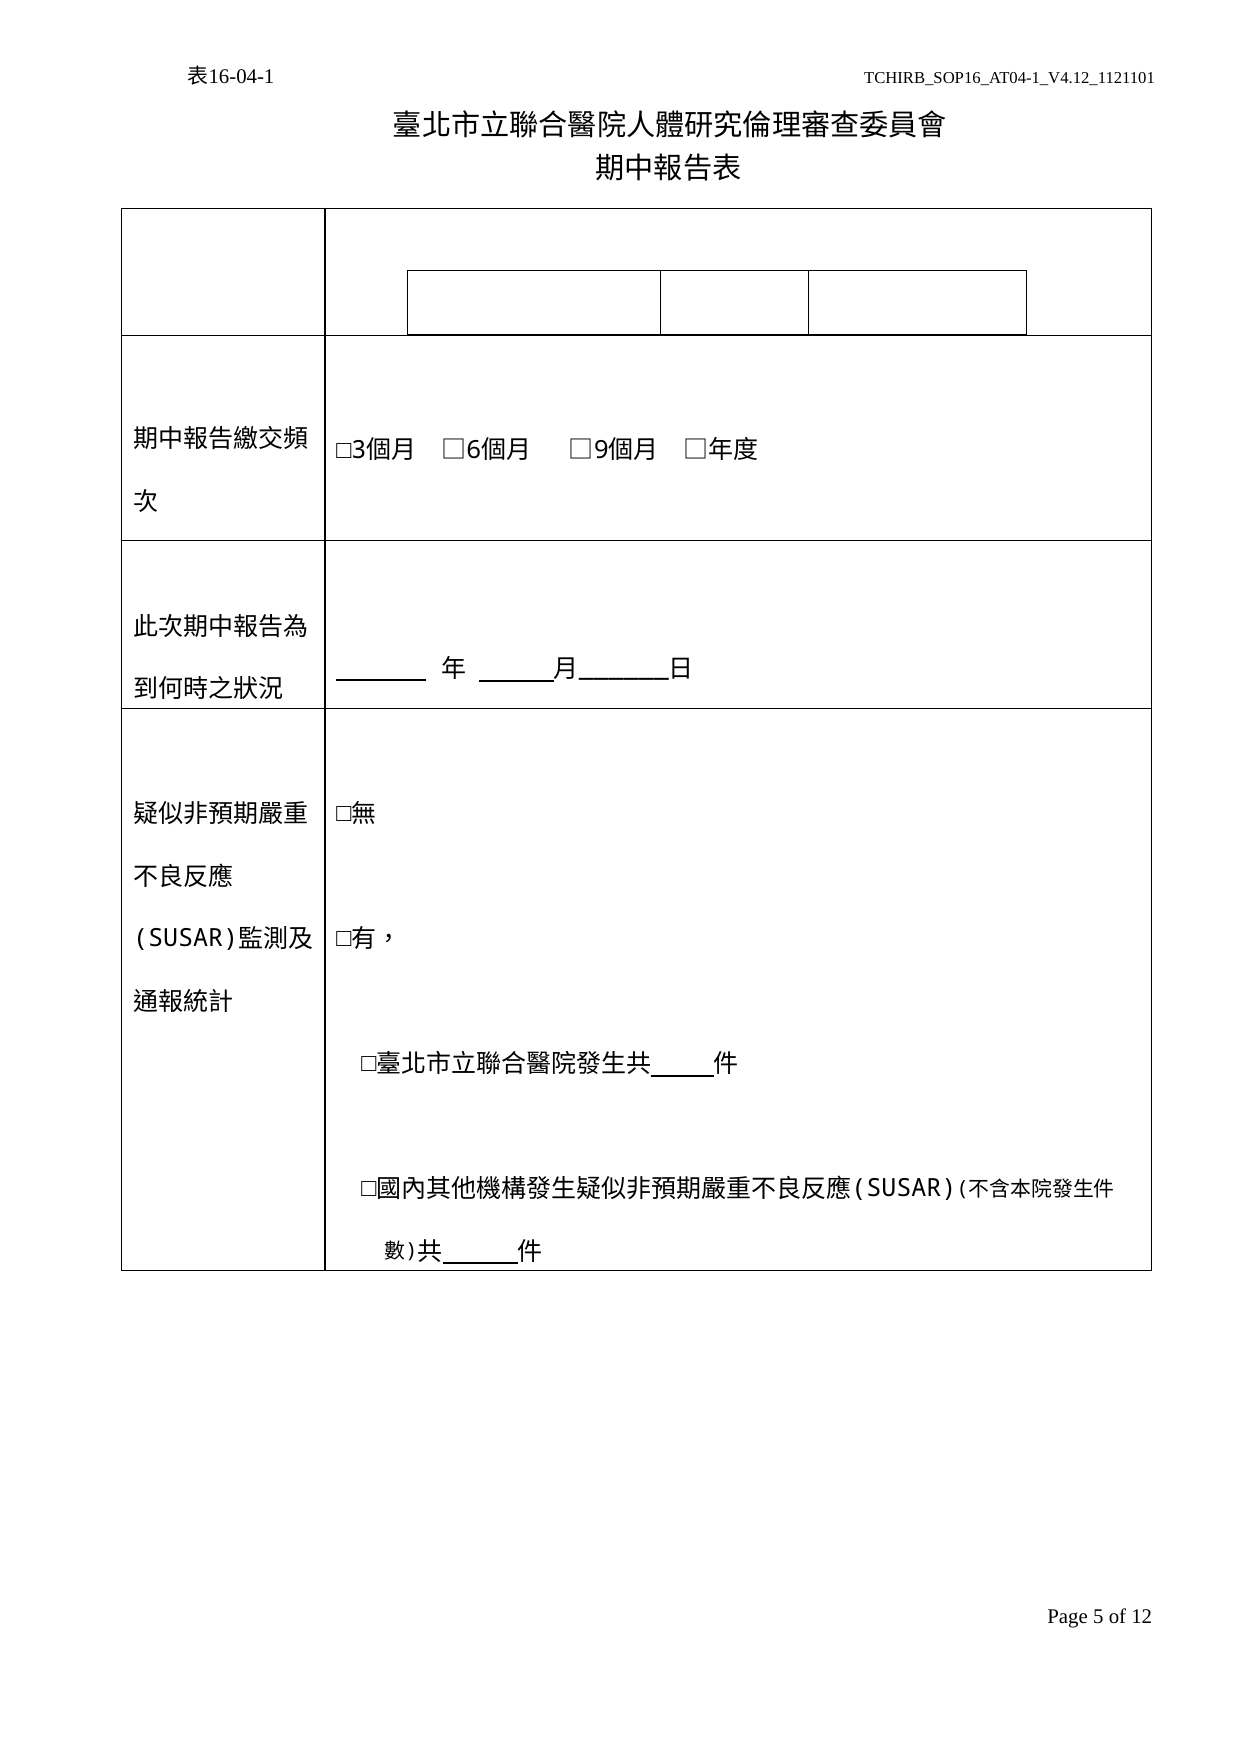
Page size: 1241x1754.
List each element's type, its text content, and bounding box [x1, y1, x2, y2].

table_cell 期中報告繳交頻次 [122, 336, 324, 540]
table_cell □無 □有， □臺北市立聯合醫院發生共 件 □國內其他機構發生疑似非預期嚴重不良反應(SUSAR)(不含本院發生件數)共 件 [326, 709, 1151, 1270]
table_cell [408, 271, 660, 334]
table_cell □3個月 □6個月 □9個月 □年度 [326, 336, 1151, 540]
table_cell [809, 271, 1026, 334]
table_cell 疑似非預期嚴重不良反應(SUSAR)監測及通報統計 [122, 709, 324, 1270]
table_cell [122, 209, 324, 335]
table_cell [661, 271, 808, 334]
table_cell 年 月______日 [326, 541, 1151, 708]
table_cell 此次期中報告為到何時之狀況 [122, 541, 324, 708]
table_cell [326, 209, 1151, 335]
